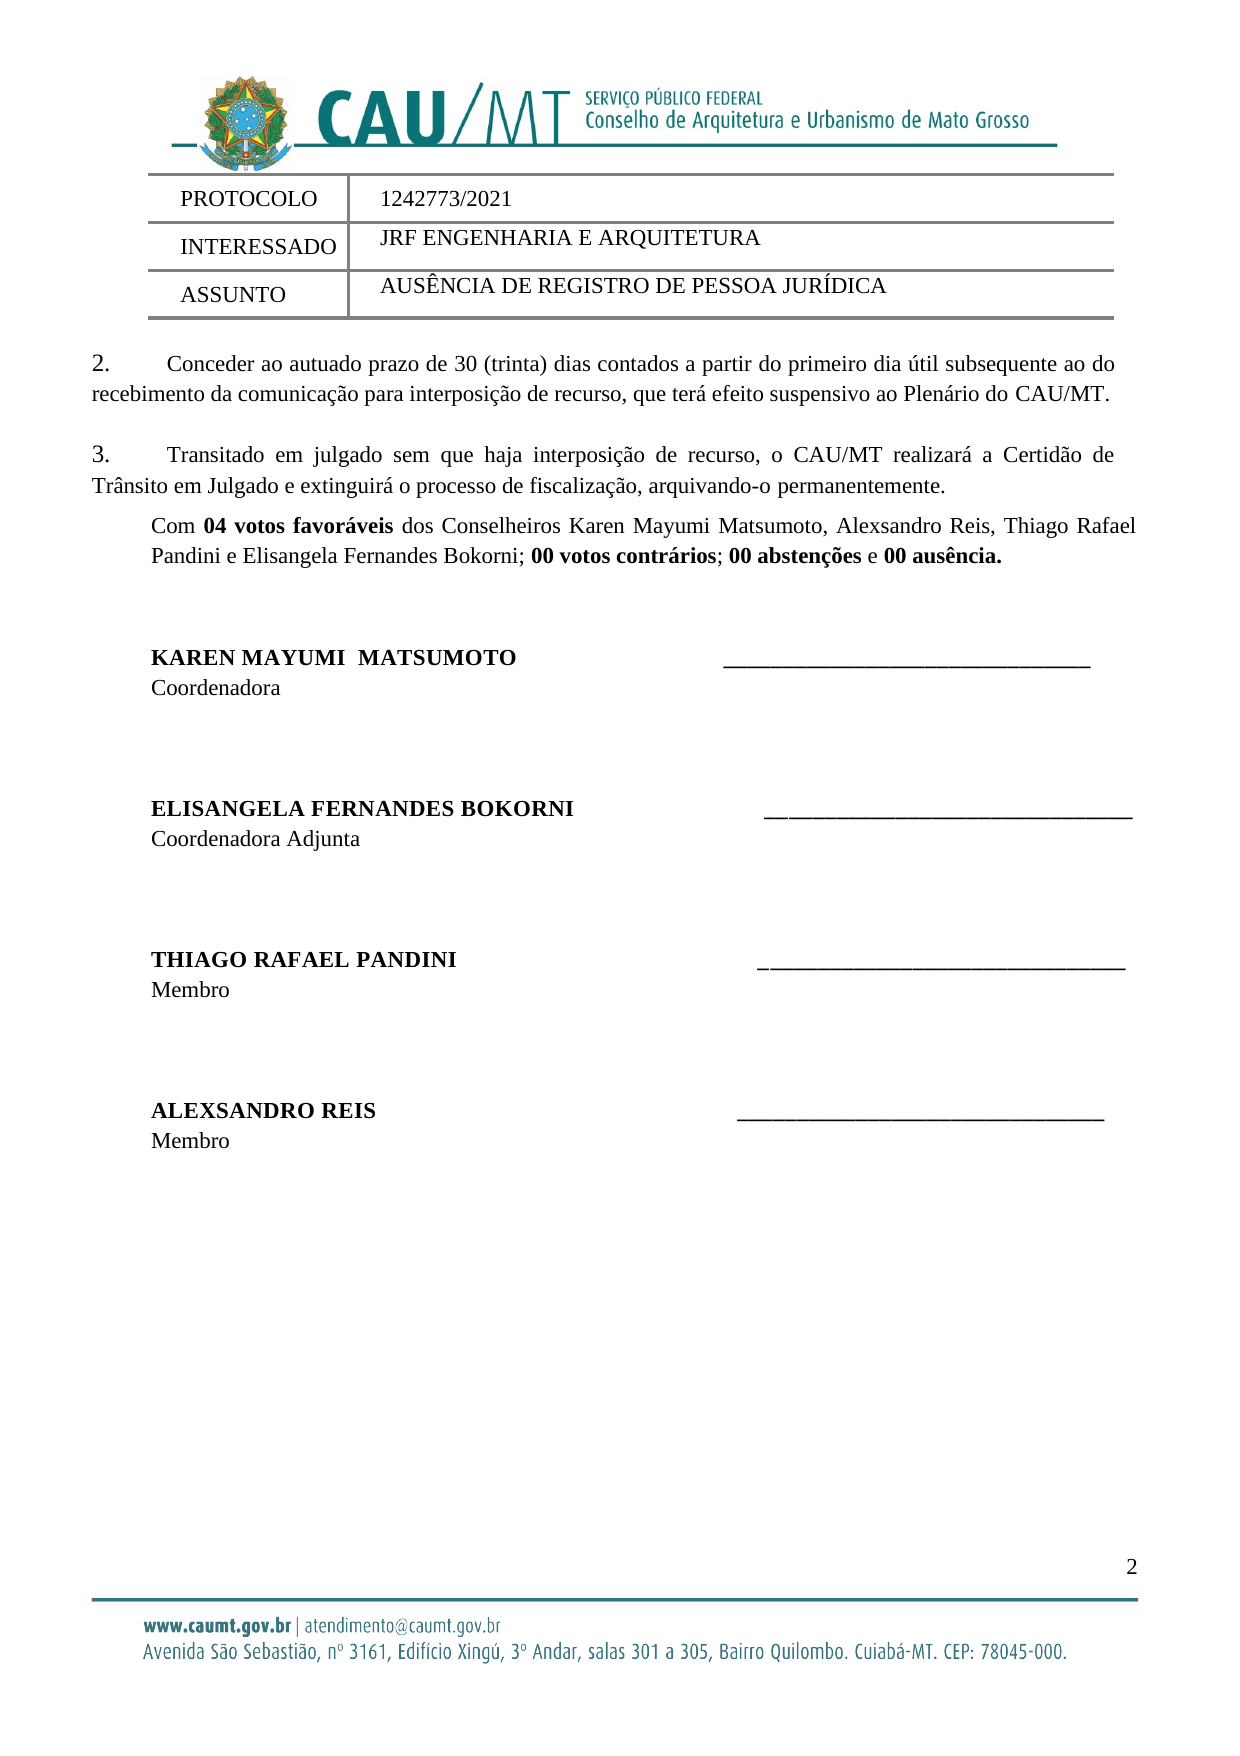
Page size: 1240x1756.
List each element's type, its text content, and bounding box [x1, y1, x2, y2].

text Com 04 votos favoráveis dos Conselheiros Karen Mayumi Matsumoto, Alexsandro Reis, Thiago Rafael Pandini e Elisangela Fernandes Bokorni; 00 votos contrários; 00 abstenções e 00 ausência. [151, 512, 1137, 569]
text ALEXSANDRO REIS _______________________________ [956, 1097, 1137, 1123]
text Coordenadora [151, 674, 1137, 700]
text Membro [151, 1127, 1137, 1153]
list Conceder ao autuado prazo de 30 (trinta) dias contados a partir do primeiro dia útil subsequente ao do recebimento da comunicação para interposição de recurso, que terá efeito suspensivo ao Plenário do CAU/MT. [92, 348, 1116, 406]
text Membro [151, 976, 1137, 1002]
text ALEXSANDRO REIS _______________________________ [151, 1097, 768, 1123]
text Coordenadora Adjunta [151, 825, 1137, 851]
text KAREN MAYUMI MATSUMOTO _______________________________ [151, 643, 1137, 670]
list Transitado em julgado sem que haja interposição de recurso, o CAU/MT realizará a Certidão de Trânsito em Julgado e extinguirá o processo de fiscalização, arquivando-o permanentemente. [92, 439, 1116, 498]
text ELISANGELA FERNANDES BOKORNI _______________________________ [151, 794, 1137, 821]
text THIAGO RAFAEL PANDINI _______________________________ [151, 946, 1137, 972]
